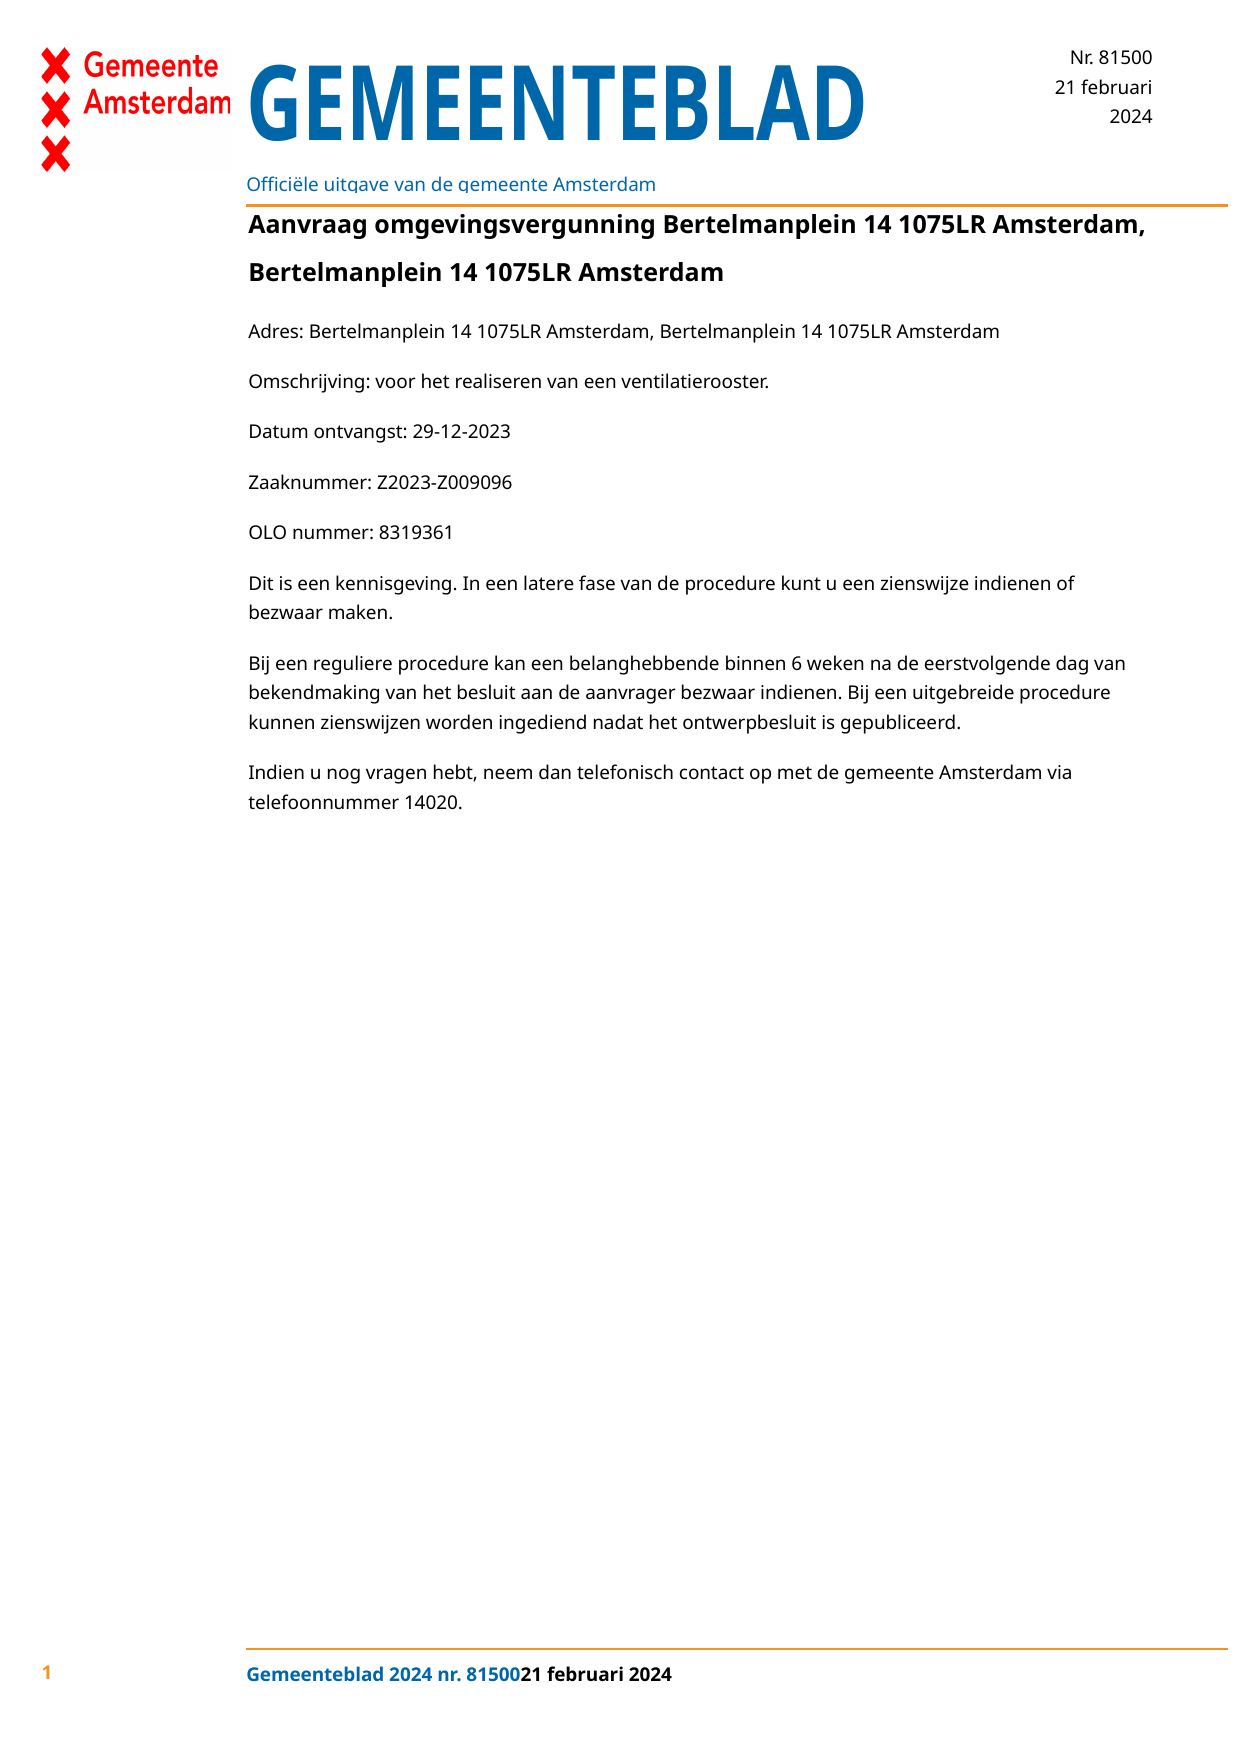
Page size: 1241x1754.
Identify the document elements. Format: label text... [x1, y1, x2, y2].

text Datum ontvangst: 29-12-2023 [248, 419, 1152, 444]
text Adres: Bertelmanplein 14 1075LR Amsterdam, Bertelmanplein 14 1075LR Amsterdam [248, 318, 1152, 344]
text Dit is een kennisgeving. In een latere fase van de procedure kunt u een zienswijze indienen of bezwaar maken. [248, 570, 1152, 625]
picture [41, 47, 231, 172]
text Indien u nog vragen hebt, neem dan telefonisch contact op met de gemeente Amsterdam via telefoonnummer 14020. [248, 759, 1152, 815]
text Aanvraag omgevingsvergunning Bertelmanplein 14 1075LR Amsterdam, Bertelmanplein 14 1075LR Amsterdam [248, 207, 1152, 288]
text Omschrijving: voor het realiseren van een ventilatierooster. [248, 368, 1152, 394]
text Zaaknummer: Z2023-Z009096 [248, 469, 1152, 495]
text Bij een reguliere procedure kan een belanghebbende binnen 6 weken na de eerstvolgende dag van bekendmaking van het besluit aan de aanvrager bezwaar indienen. Bij een uitgebreide procedure kunnen zienswijzen worden ingediend nadat het ontwerpbesluit is gepubliceerd. [248, 650, 1152, 735]
text OLO nummer: 8319361 [248, 519, 1152, 545]
